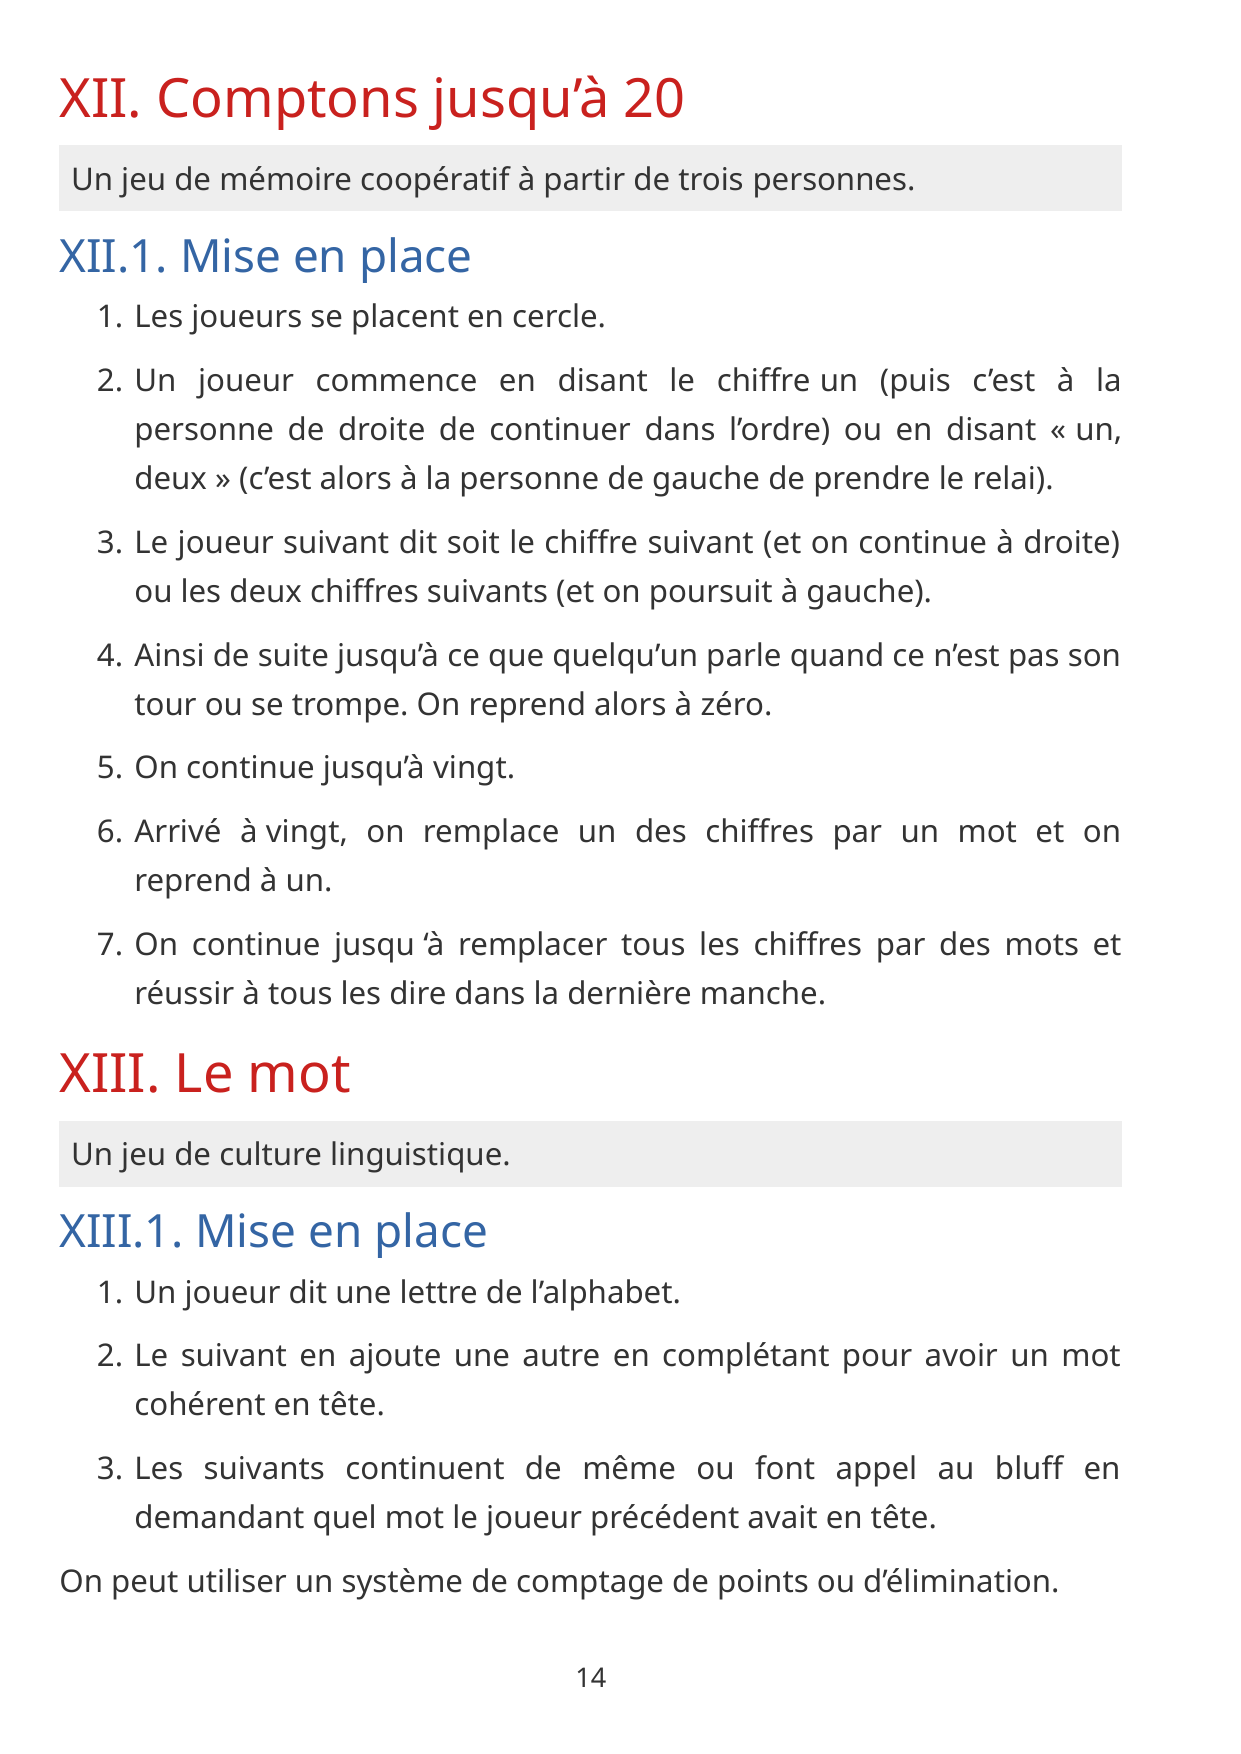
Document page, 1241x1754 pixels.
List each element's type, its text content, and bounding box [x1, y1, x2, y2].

list Un joueur dit une lettre de l’alphabet. [97, 1270, 1122, 1312]
subtitle Mise en place [59, 1198, 1122, 1261]
subtitle Comptons jusqu’à 20 [59, 59, 1122, 133]
list Ainsi de suite jusqu’à ce que quelqu’un parle quand ce n’est pas son tour ou se trompe. On reprend alors à zéro. [97, 632, 1122, 724]
text Un jeu de mémoire coopératif à partir de trois personnes. [59, 145, 1122, 211]
text Un jeu de culture linguistique. [59, 1121, 1122, 1187]
subtitle Le mot [59, 1034, 1122, 1108]
text On peut utiliser un système de comptage de points ou d’élimination. [59, 1559, 1122, 1601]
list Arrivé à vingt, on remplace un des chiffres par un mot et on reprend à un. [97, 809, 1122, 901]
subtitle Mise en place [59, 223, 1122, 286]
list Le joueur suivant dit soit le chiffre suivant (et on continue à droite) ou les deux chiffres suivants (et on poursuit à gauche). [97, 520, 1122, 611]
list Les suivants continuent de même ou font appel au bluff en demandant quel mot le joueur précédent avait en tête. [97, 1446, 1122, 1538]
list Les joueurs se placent en cercle. [97, 294, 1122, 337]
list Un joueur commence en disant le chiffre un (puis c’est à la personne de droite de continuer dans l’ordre) ou en disant « un, deux » (c’est alors à la personne de gauche de prendre le relai). [97, 358, 1122, 499]
list On continue jusqu ‘à remplacer tous les chiffres par des mots et réussir à tous les dire dans la dernière manche. [97, 922, 1122, 1013]
list Le suivant en ajoute une autre en complétant pour avoir un mot cohérent en tête. [97, 1333, 1122, 1425]
list On continue jusqu’à vingt. [97, 745, 1122, 788]
